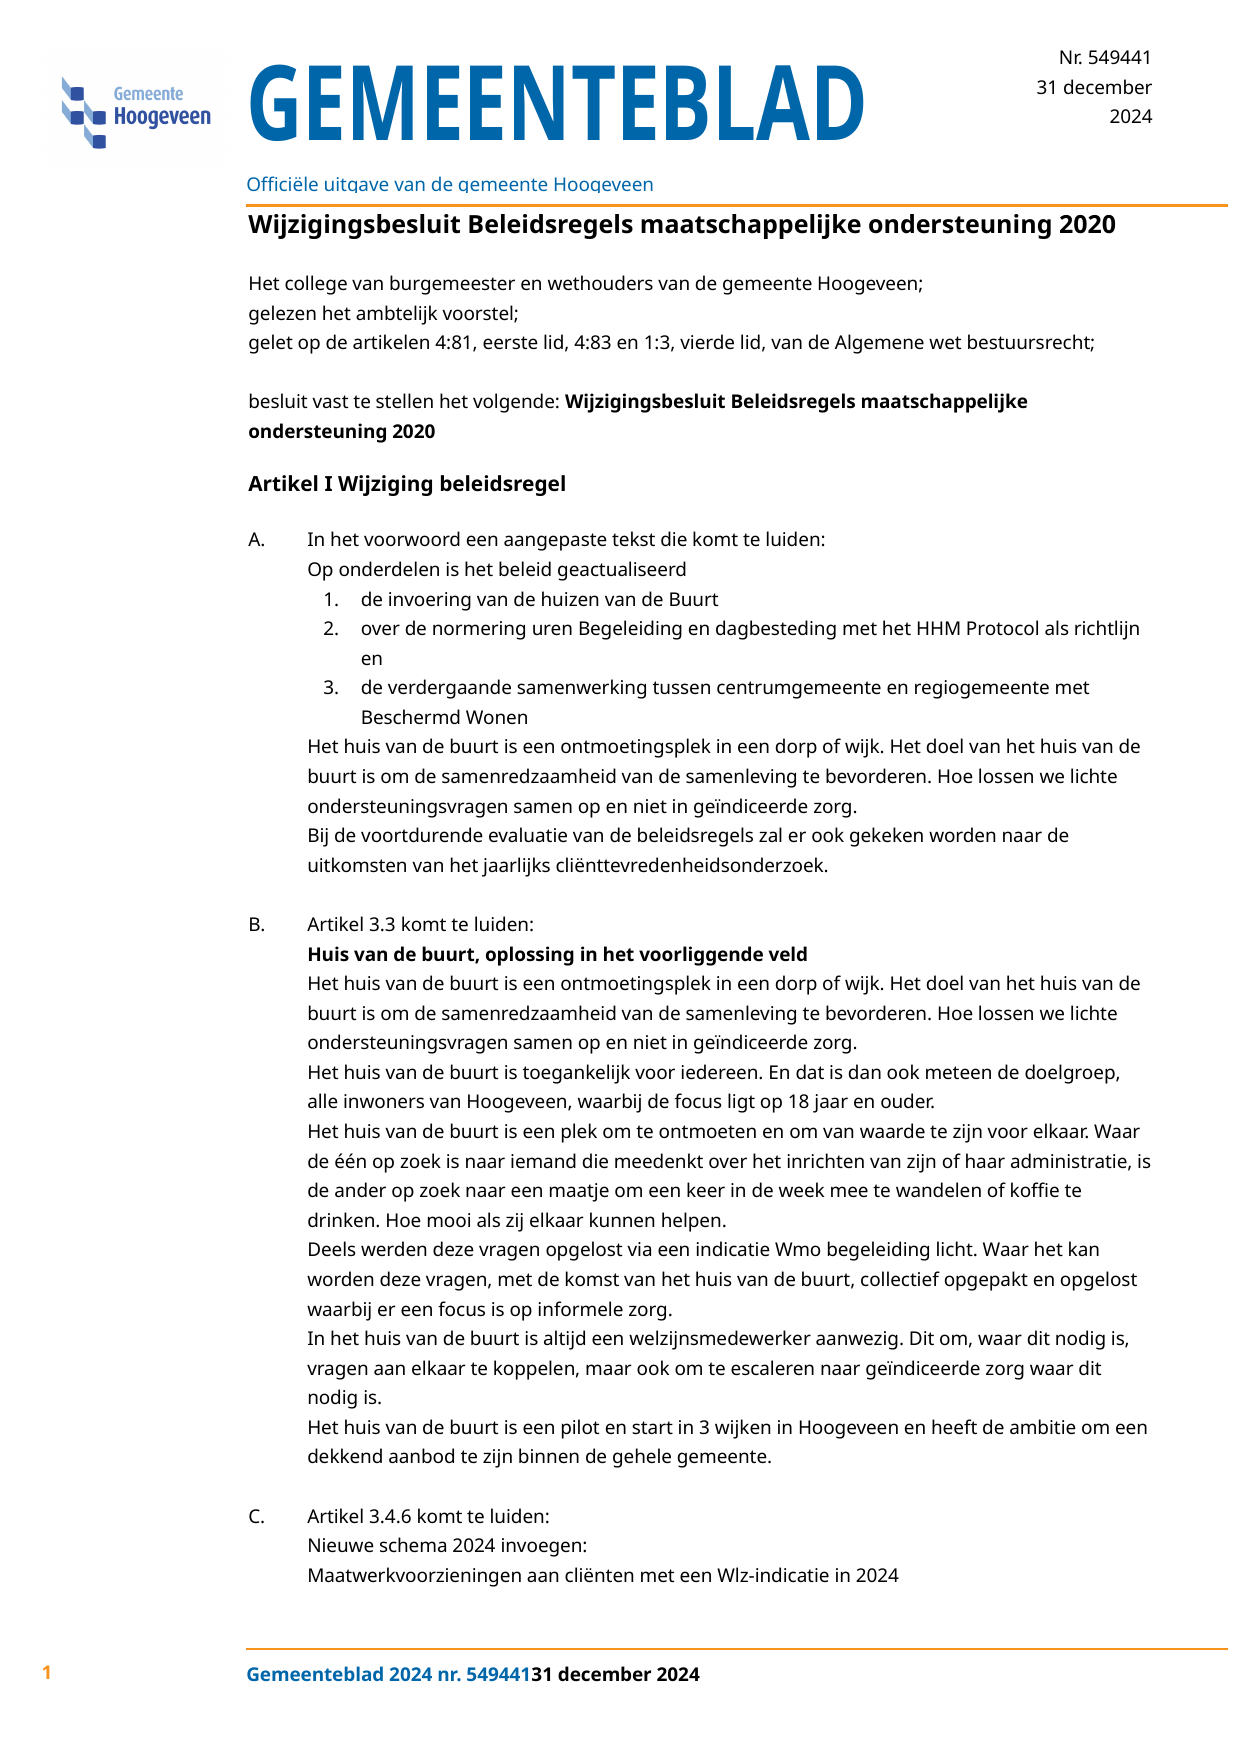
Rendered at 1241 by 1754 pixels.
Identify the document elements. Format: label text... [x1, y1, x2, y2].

text Wijzigingsbesluit Beleidsregels maatschappelijke ondersteuning 2020 [248, 207, 1152, 241]
list Het huis van de buurt is een ontmoetingsplek in een dorp of wijk. Het doel van het huis van de buurt is om de samenredzaamheid van de samenleving te bevorderen. Hoe lossen we lichte ondersteuningsvragen samen op en niet in geïndiceerde zorg. [248, 734, 1152, 819]
list In het huis van de buurt is altijd een welzijnsmedewerker aanwezig. Dit om, waar dit nodig is, vragen aan elkaar te koppelen, maar ook om te escaleren naar geïndiceerde zorg waar dit nodig is. [248, 1325, 1152, 1410]
list over de normering uren Begeleiding en dagbesteding met het HHM Protocol als richtlijn en [323, 615, 1152, 671]
list Artikel 3.4.6 komt te luiden: [248, 1503, 1152, 1529]
list Maatwerkvoorzieningen aan cliënten met een Wlz-indicatie in 2024 [248, 1562, 1152, 1588]
list Het huis van de buurt is een pilot en start in 3 wijken in Hoogeveen en heeft de ambitie om een dekkend aanbod te zijn binnen de gehele gemeente. [248, 1414, 1152, 1469]
list Huis van de buurt, oplossing in het voorliggende veld [248, 941, 1152, 967]
list Deels werden deze vragen opgelost via een indicatie Wmo begeleiding licht. Waar het kan worden deze vragen, met de komst van het huis van de buurt, collectief opgepakt en opgelost waarbij er een focus is op informele zorg. [248, 1237, 1152, 1322]
list Op onderdelen is het beleid geactualiseerd [248, 556, 1152, 582]
list de invoering van de huizen van de Buurt [323, 586, 1152, 612]
text gelezen het ambtelijk voorstel; [248, 300, 1152, 326]
text gelet op de artikelen 4:81, eerste lid, 4:83 en 1:3, vierde lid, van de Algemene wet bestuursrecht; [248, 329, 1152, 355]
list Nieuwe schema 2024 invoegen: [248, 1532, 1152, 1558]
list Bij de voortdurende evaluatie van de beleidsregels zal er ook gekeken worden naar de uitkomsten van het jaarlijks cliënttevredenheidsonderzoek. [248, 822, 1152, 878]
text Het college van burgemeester en wethouders van de gemeente Hoogeveen; [248, 270, 1152, 296]
list Artikel 3.3 komt te luiden: [248, 911, 1152, 937]
list Het huis van de buurt is een ontmoetingsplek in een dorp of wijk. Het doel van het huis van de buurt is om de samenredzaamheid van de samenleving te bevorderen. Hoe lossen we lichte ondersteuningsvragen samen op en niet in geïndiceerde zorg. [248, 970, 1152, 1055]
text Artikel I Wijziging beleidsregel [248, 469, 1152, 497]
list In het voorwoord een aangepaste tekst die komt te luiden: [248, 527, 1152, 552]
list Het huis van de buurt is een plek om te ontmoeten en om van waarde te zijn voor elkaar. Waar de één op zoek is naar iemand die meedenkt over het inrichten van zijn of haar administratie, is de ander op zoek naar een maatje om een keer in de week mee te wandelen of koffie te drinken. Hoe mooi als zij elkaar kunnen helpen. [248, 1118, 1152, 1233]
text besluit vast te stellen het volgende: Wijzigingsbesluit Beleidsregels maatschappelijke ondersteuning 2020 [248, 389, 1152, 444]
picture [41, 47, 231, 172]
list de verdergaande samenwerking tussen centrumgemeente en regiogemeente met Beschermd Wonen [323, 674, 1152, 730]
list Het huis van de buurt is toegankelijk voor iedereen. En dat is dan ook meteen de doelgroep, alle inwoners van Hoogeveen, waarbij de focus ligt op 18 jaar en ouder. [248, 1059, 1152, 1114]
